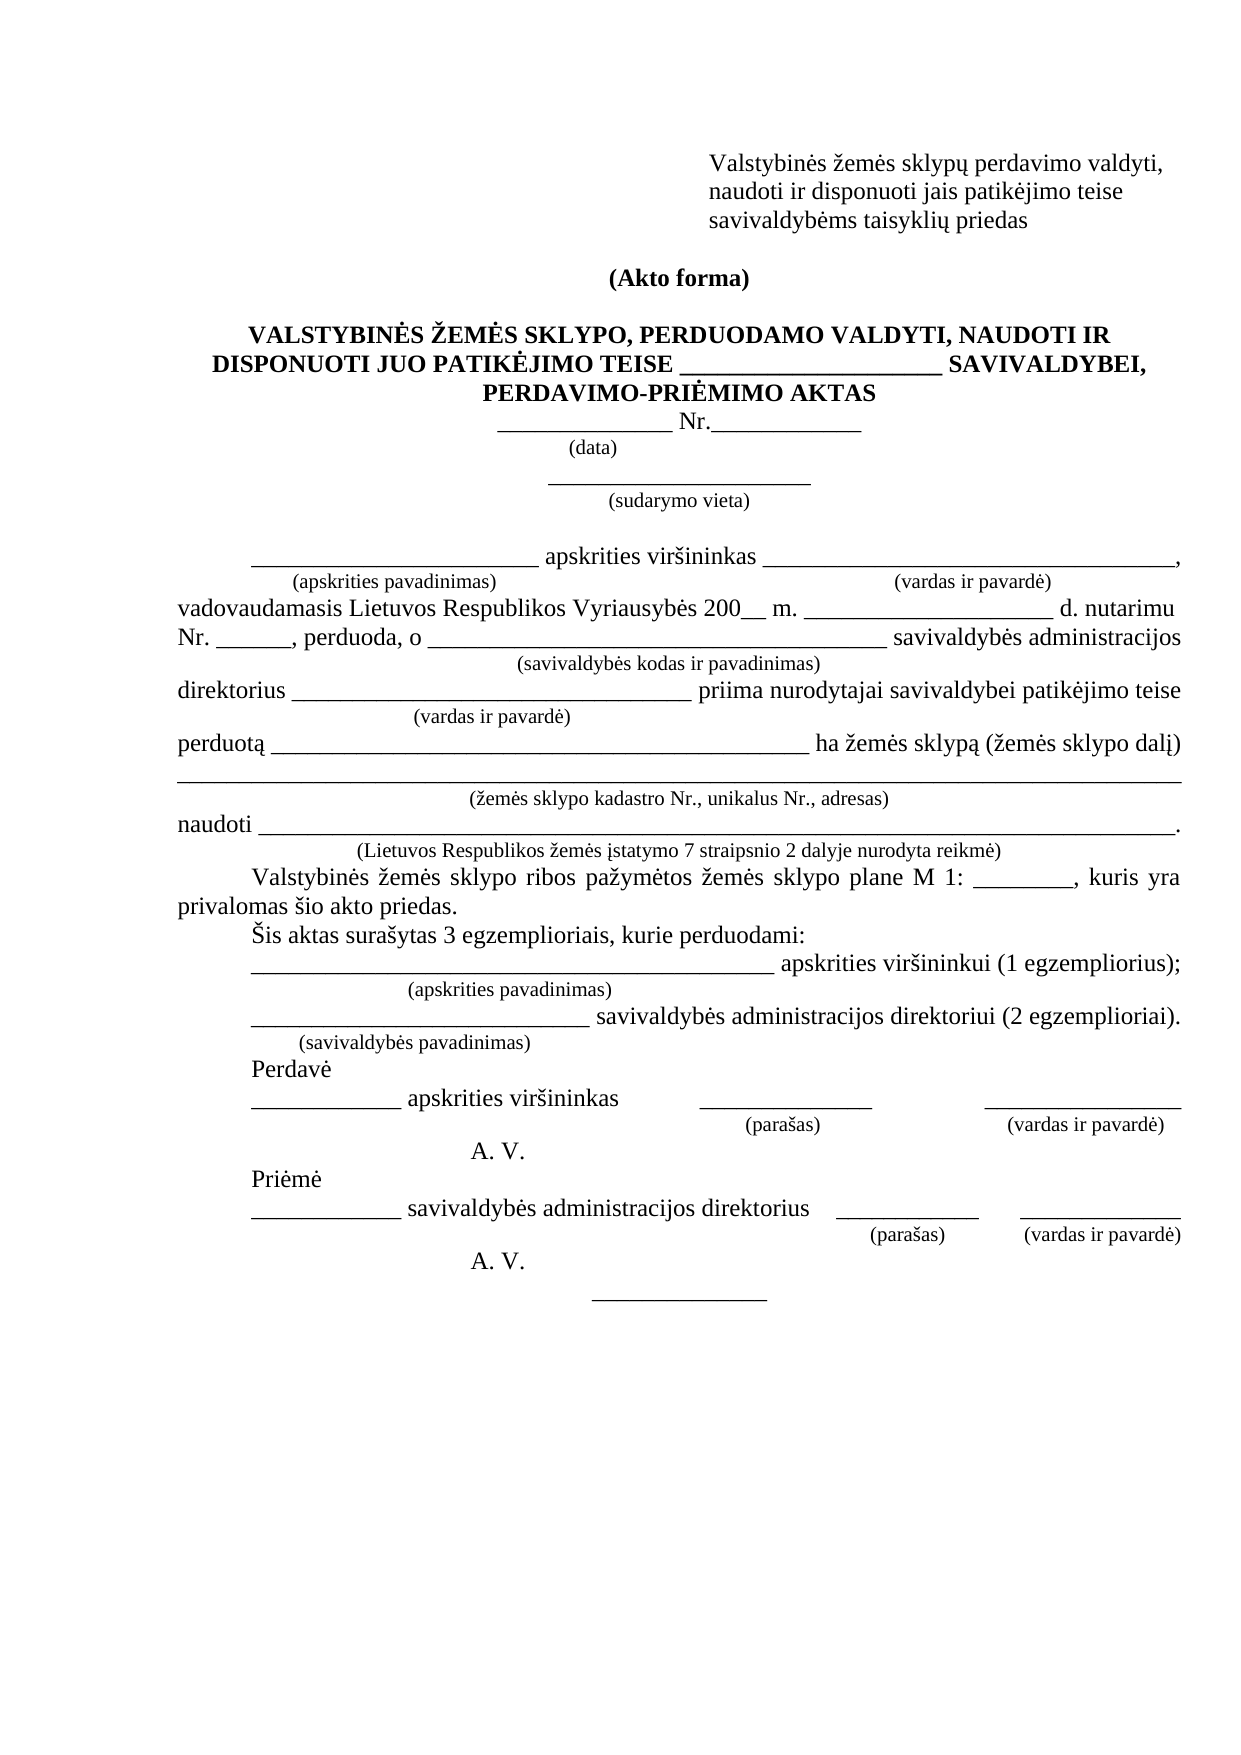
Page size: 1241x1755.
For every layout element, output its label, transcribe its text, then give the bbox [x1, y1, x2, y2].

text (Lietuvos Respublikos žemės įstatymo 7 straipsnio 2 dalyje nurodyta reikmė) [177, 838, 1181, 862]
text Priėmė [177, 1164, 1181, 1193]
text (data) [177, 435, 1181, 459]
text ____________ savivaldybės administracijos direktorius [177, 1193, 1181, 1222]
text savivaldybės administracijos direktoriui (2 egzemplioriai). [177, 1001, 1181, 1030]
text _____________________ [177, 459, 1181, 488]
text (parašas) (vardas ir pavardė) [177, 1222, 1181, 1246]
text apskrities viršininkui (1 egzempliorius); [177, 948, 1181, 977]
text (Akto forma) [177, 263, 1181, 291]
text ____________ apskrities viršininkas [177, 1083, 1181, 1112]
text VALSTYBINĖS ŽEMĖS SKLYPO, PERDuodaMO VALDYTI, NAUDOTI IR DISPONUOTI JUO PATIKĖJIMO TEISE _____________________ SAVIVALDYBEI, perdavimo-PRIĖMIMO AKTAS [177, 320, 1181, 406]
text (savivaldybės kodas ir pavadinimas) [443, 651, 1181, 675]
text direktorius priima nurodytajai savivaldybei patikėjimo teise [177, 675, 1181, 704]
text ______________ Nr.____________ [177, 406, 1181, 435]
text (savivaldybės pavadinimas) [177, 1030, 1181, 1054]
text (apskrities pavadinimas) (vardas ir pavardė) [177, 569, 1181, 593]
text A. V. [177, 1246, 1181, 1275]
text (apskrities pavadinimas) [177, 977, 1181, 1001]
text Perdavė [177, 1054, 1181, 1083]
text A. V. [177, 1136, 1181, 1164]
text Nr. ______, perduoda, o savivaldybės administracijos [177, 622, 1181, 651]
text (žemės sklypo kadastro Nr., unikalus Nr., adresas) [177, 785, 1181, 809]
text (sudarymo vieta) [177, 488, 1181, 512]
text naudoti . [177, 809, 1181, 838]
text Valstybinės žemės sklypo ribos pažymėtos žemės sklypo plane M 1: ________, kuris yra privalomas šio akto priedas. [177, 862, 1181, 920]
text _______________________ apskrities viršininkas , [177, 541, 1181, 569]
text Valstybinės žemės sklypų perdavimo valdyti, naudoti ir disponuoti jais patikėjimo teise [709, 148, 1181, 205]
text perduotą ha žemės sklypą (žemės sklypo dalį) [177, 728, 1181, 757]
text vadovaudamasis Lietuvos Respublikos Vyriausybės 200__ m. d. nutarimu [177, 593, 1181, 622]
text (parašas) (vardas ir pavardė) [177, 1112, 1181, 1136]
text (vardas ir pavardė) [177, 704, 1181, 728]
text savivaldybėms taisyklių priedas [177, 205, 1181, 234]
text ______________ [177, 1275, 1181, 1303]
text Šis aktas surašytas 3 egzemplioriais, kurie perduodami: [177, 920, 1181, 948]
